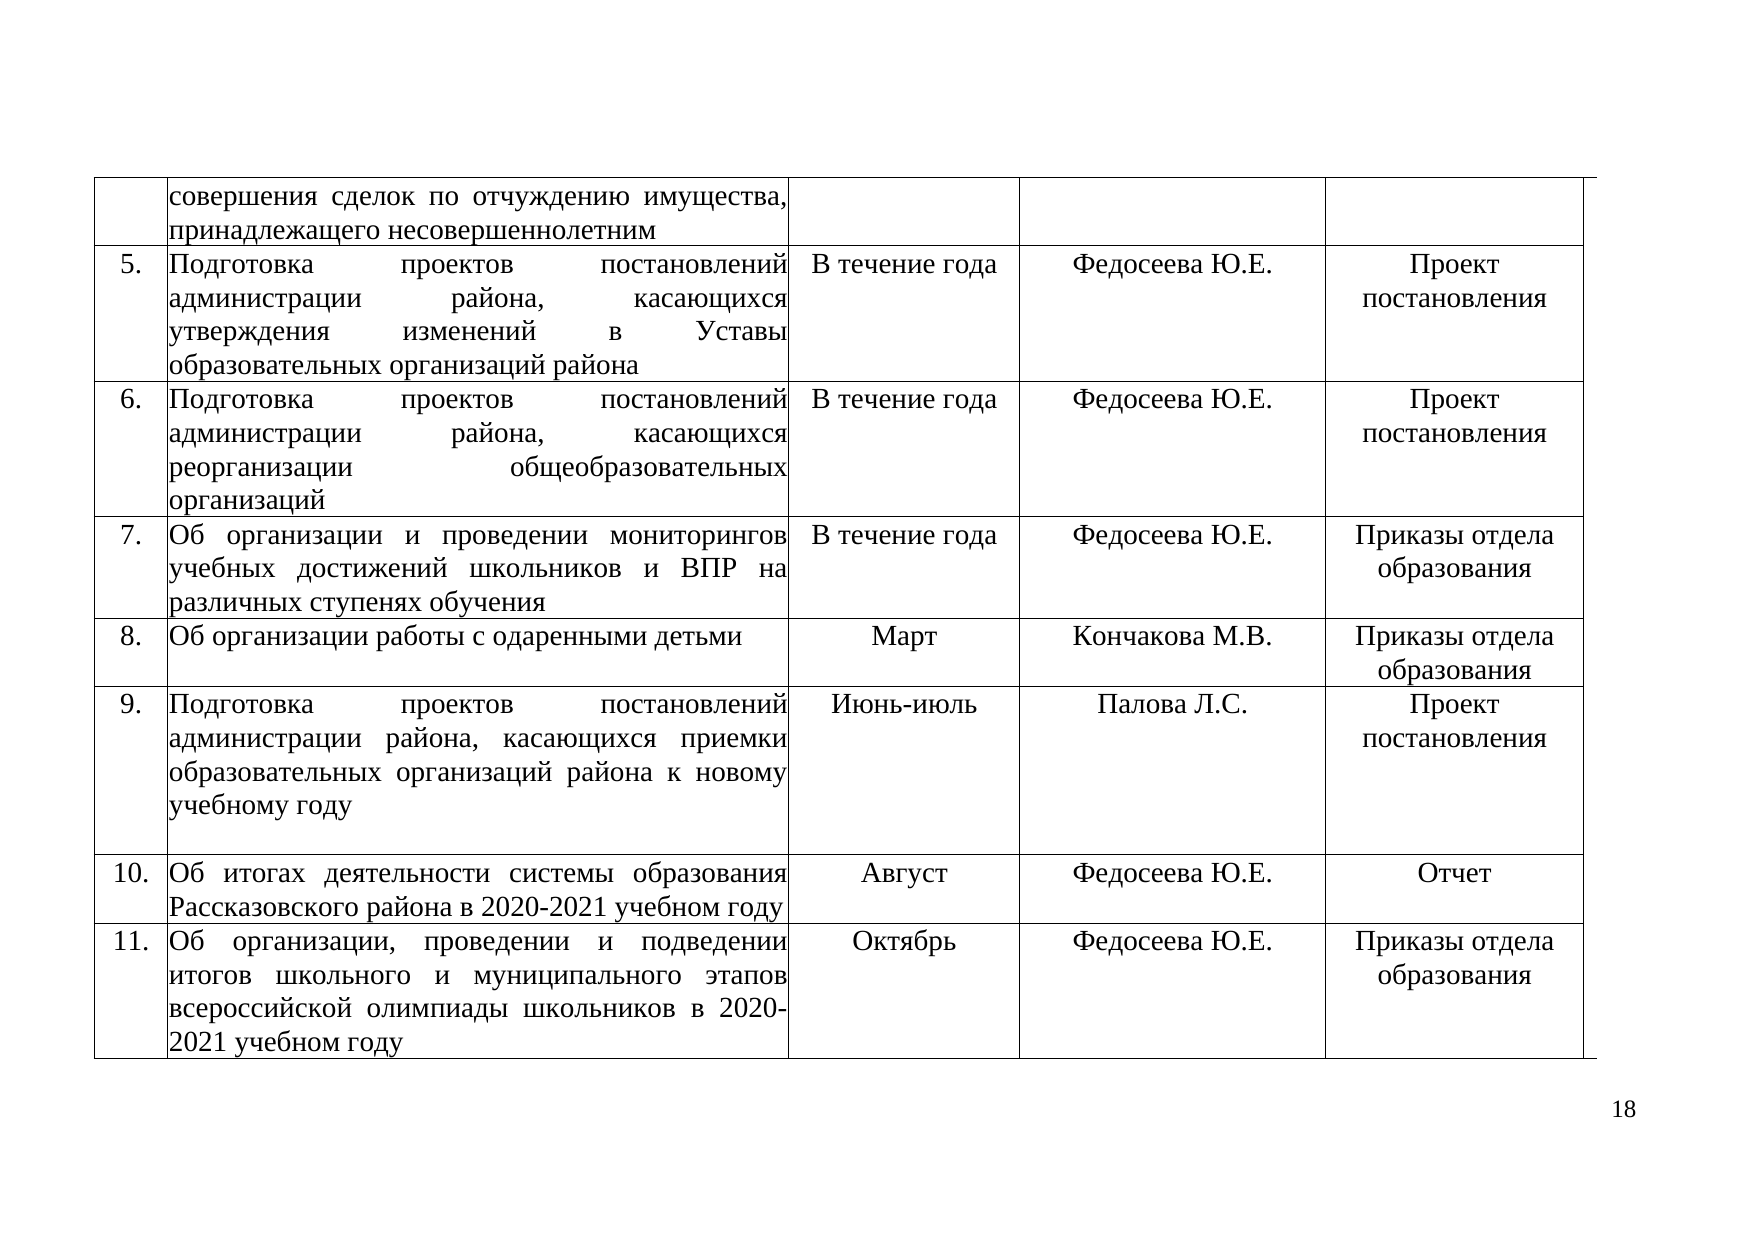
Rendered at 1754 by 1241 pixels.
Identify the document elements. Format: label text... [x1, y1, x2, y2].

table_cell 5. [95, 246, 167, 381]
table_cell Об организации работы с одаренными детьми [168, 619, 788, 686]
table_cell [1597, 245, 1754, 381]
table_cell Отчет [1326, 855, 1583, 922]
table_cell [1326, 178, 1583, 245]
table_cell [1597, 618, 1754, 686]
table_cell [1597, 381, 1754, 516]
table_cell Март [789, 619, 1019, 686]
table_cell [1597, 177, 1754, 245]
table_cell Федосеева Ю.Е. [1020, 382, 1325, 516]
table_cell 8. [95, 619, 167, 686]
table_cell Федосеева Ю.Е. [1020, 517, 1325, 617]
table_cell [95, 178, 167, 245]
table_cell В течение года [789, 382, 1019, 516]
table_cell Об итогах деятельности системы образования Рассказовского района в 2020-2021 учебном году [168, 855, 788, 922]
table_cell [789, 178, 1019, 245]
table_cell Федосеева Ю.Е. [1020, 246, 1325, 381]
table_cell 7. [95, 517, 167, 617]
table_cell 10. [95, 855, 167, 922]
table_cell Федосеева Ю.Е. [1020, 924, 1325, 1058]
table_cell 9. [95, 687, 167, 854]
table_cell [1597, 923, 1754, 1058]
table_cell Федосеева Ю.Е. [1020, 855, 1325, 922]
table_cell Об организации и проведении мониторингов учебных достижений школьников и ВПР на различных ступенях обучения [168, 517, 788, 617]
table_cell Палова Л.С. [1020, 687, 1325, 854]
table_cell Подготовка проектов постановлений администрации района, касающихся реорганизации общеобразовательных организаций [168, 382, 788, 516]
table_cell [1020, 178, 1325, 245]
table_cell Август [789, 855, 1019, 922]
table_cell Подготовка проектов постановлений администрации района, касающихся утверждения изменений в Уставы образовательных организаций района [168, 246, 788, 381]
table_cell Об организации, проведении и подведении итогов школьного и муниципального этапов всероссийской олимпиады школьников в 2020-2021 учебном году [168, 924, 788, 1058]
table_cell Кончакова М.В. [1020, 619, 1325, 686]
table_cell Приказы отдела образования [1326, 517, 1583, 617]
table_cell [1597, 686, 1754, 854]
table_cell [1588, 178, 1597, 1058]
table_cell совершения сделок по отчуждению имущества, принадлежащего несовершеннолетним [168, 178, 788, 245]
table_cell Приказы отдела образования [1326, 619, 1583, 686]
table_cell 11. [95, 924, 167, 1058]
table_cell 6. [95, 382, 167, 516]
table_cell Подготовка проектов постановлений администрации района, касающихся приемки образовательных организаций района к новому учебному году [168, 687, 788, 854]
table_cell Проект постановления [1326, 687, 1583, 854]
table_cell [1597, 516, 1754, 617]
table_cell Июнь-июль [789, 687, 1019, 854]
table_cell В течение года [789, 517, 1019, 617]
table_cell Проект постановления [1326, 382, 1583, 516]
table_cell Проект постановления [1326, 246, 1583, 381]
table_cell Октябрь [789, 924, 1019, 1058]
table_cell Приказы отдела образования [1326, 924, 1583, 1058]
table_cell [1597, 854, 1754, 922]
table_cell В течение года [789, 246, 1019, 381]
